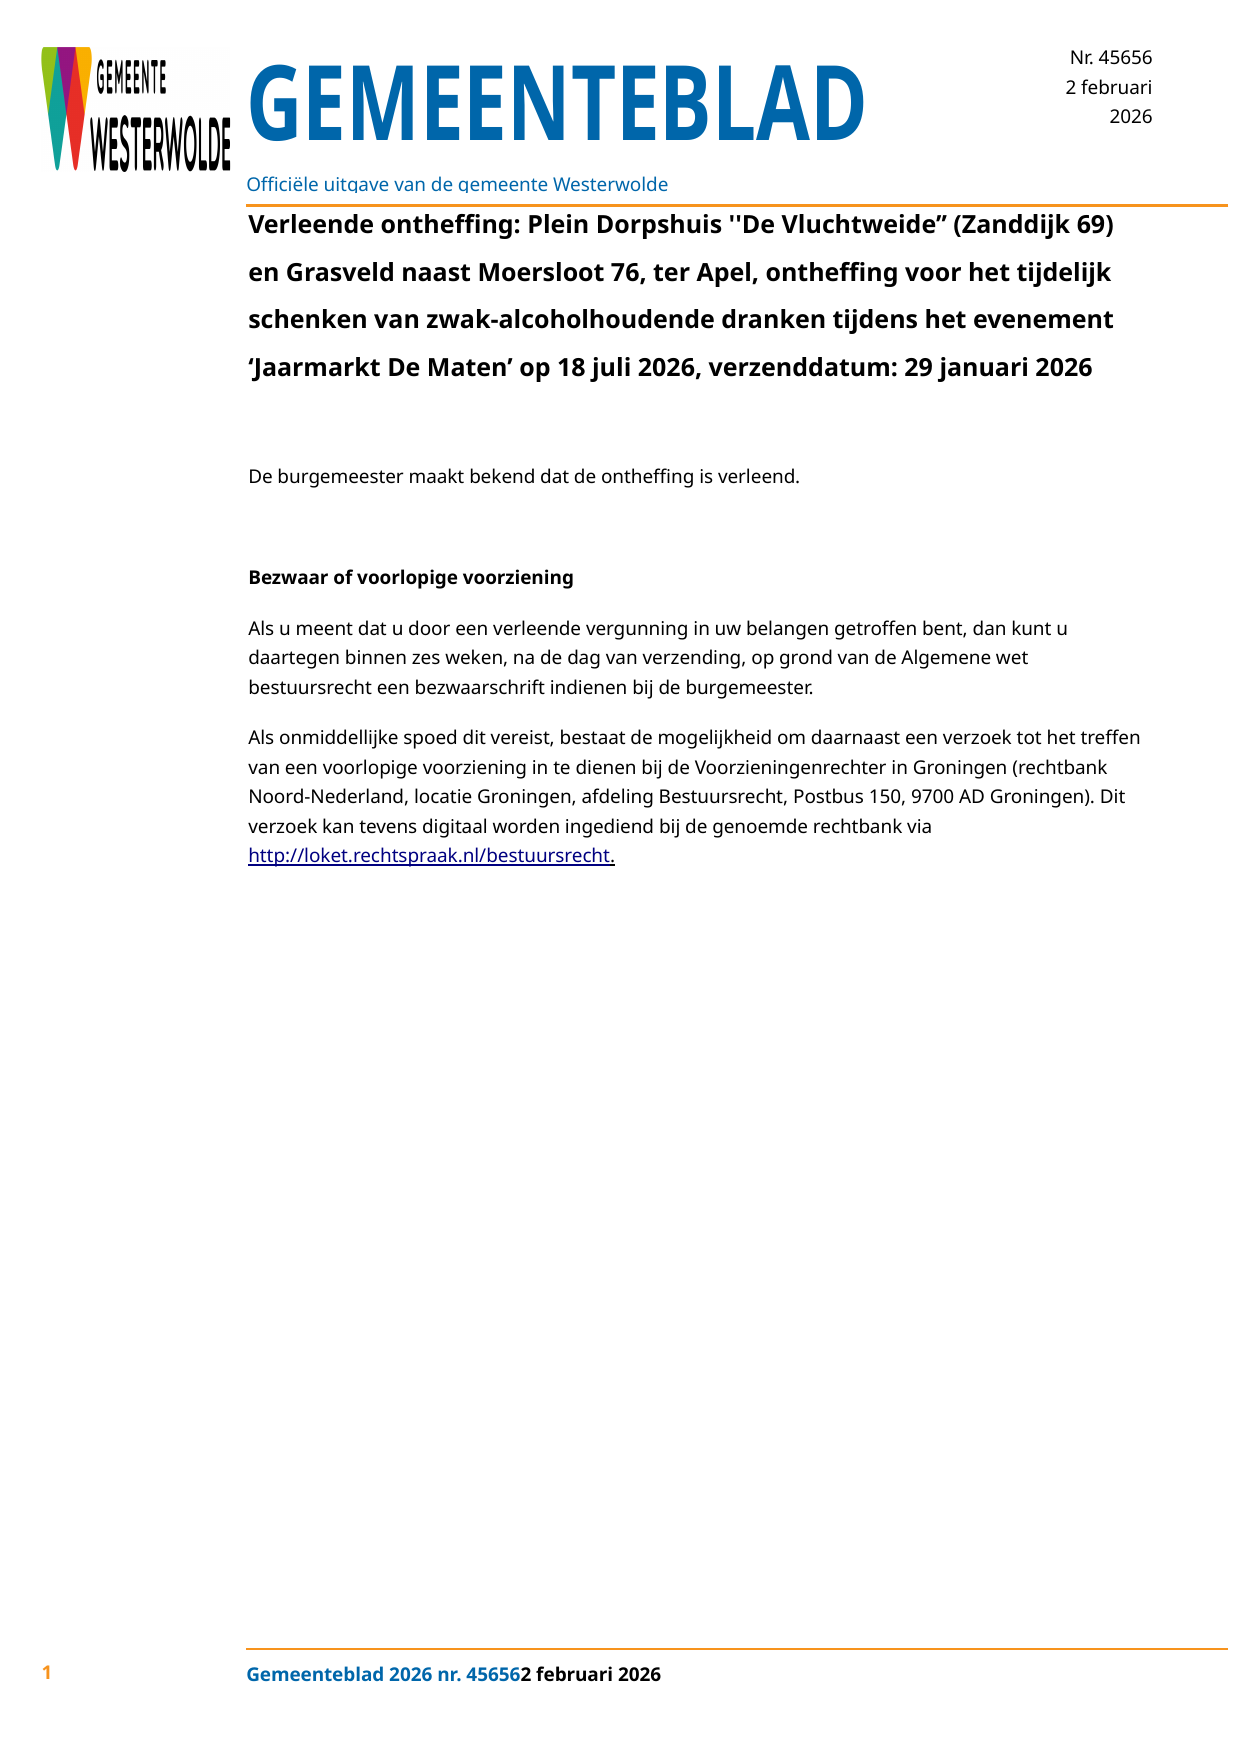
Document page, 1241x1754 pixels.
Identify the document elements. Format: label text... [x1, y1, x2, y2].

text Bezwaar of voorlopige voorziening [248, 564, 1152, 590]
text De burgemeester maakt bekend dat de ontheffing is verleend. [248, 463, 1152, 489]
text Verleende ontheffing: Plein Dorpshuis ''De Vluchtweide’’ (Zanddijk 69) en Grasveld naast Moersloot 76, ter Apel, ontheffing voor het tijdelijk schenken van zwak-alcoholhoudende dranken tijdens het evenement ‘Jaarmarkt De Maten’ op 18 juli 2026, verzenddatum: 29 januari 2026 [248, 207, 1152, 384]
text Als u meent dat u door een verleende vergunning in uw belangen getroffen bent, dan kunt u daartegen binnen zes weken, na de dag van verzending, op grond van de Algemene wet bestuursrecht een bezwaarschrift indienen bij de burgemeester. [248, 615, 1152, 700]
picture [41, 47, 231, 172]
text Als onmiddellijke spoed dit vereist, bestaat de mogelijkheid om daarnaast een verzoek tot het treffen van een voorlopige voorziening in te dienen bij de Voorzieningenrechter in Groningen (rechtbank Noord-Nederland, locatie Groningen, afdeling Bestuursrecht, Postbus 150, 9700 AD Groningen). Dit verzoek kan tevens digitaal worden ingediend bij de genoemde rechtbank via http://loket.rechtspraak.nl/bestuursrecht. [248, 724, 1152, 868]
